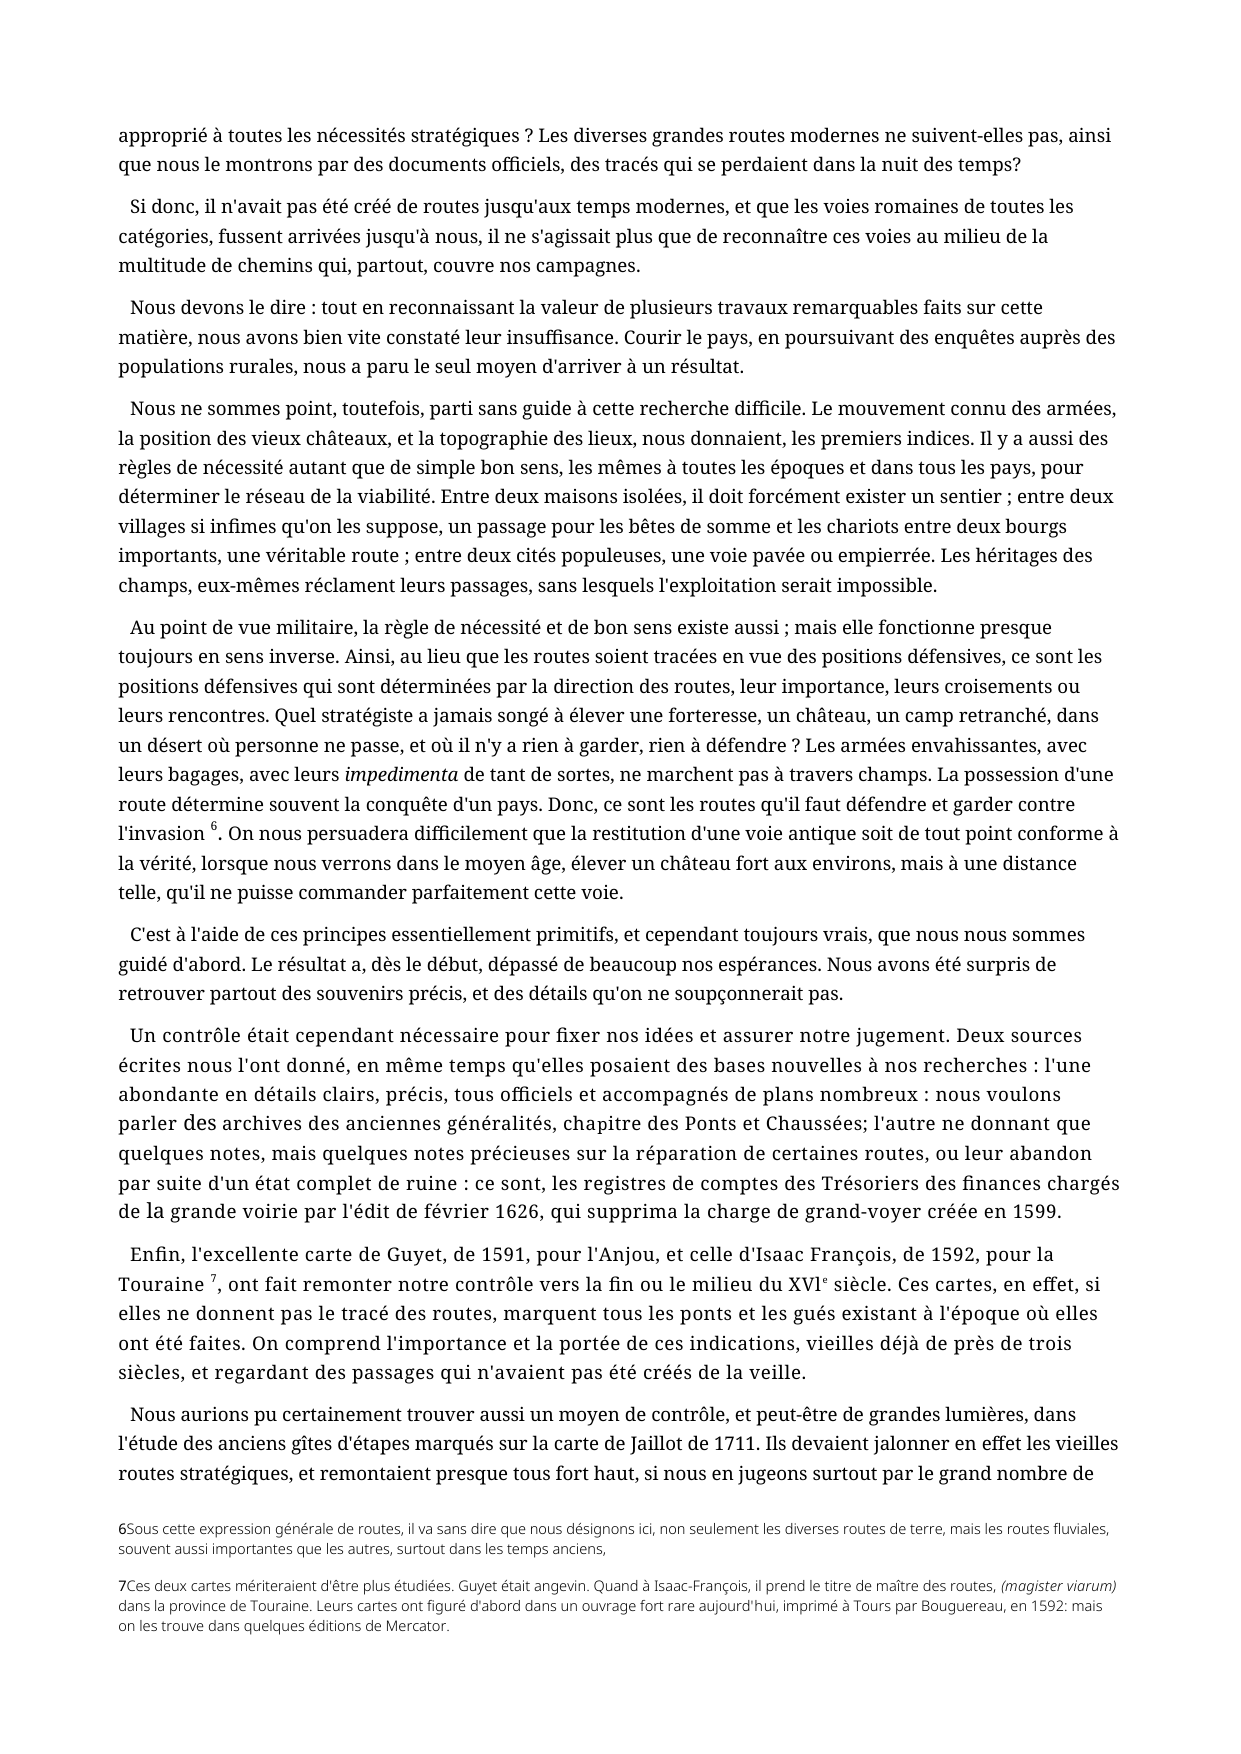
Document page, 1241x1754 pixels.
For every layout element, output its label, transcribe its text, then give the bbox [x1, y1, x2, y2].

text Si donc, il n'avait pas été créé de routes jusqu'aux temps modernes, et que les voies romaines de toutes les catégories, fussent arrivées jusqu'à nous, il ne s'agissait plus que de reconnaître ces voies au milieu de la multitude de chemins qui, partout, couvre nos campagnes. [118, 189, 1122, 278]
text C'est à l'aide de ces principes essentiellement primitifs, et cependant toujours vrais, que nous nous sommes guidé d'abord. Le résultat a, dès le début, dépassé de beaucoup nos espérances. Nous avons été surpris de retrouver partout des souvenirs précis, et des détails qu'on ne soupçonnerait pas. [118, 918, 1122, 1006]
text Sous cette expression générale de routes, il va sans dire que nous désignons ici, non seulement les diverses routes de terre, mais les routes fluviales, souvent aussi importantes que les autres, surtout dans les temps anciens, [118, 1518, 1122, 1558]
text Nous aurions pu certainement trouver aussi un moyen de contrôle, et peut-être de grandes lumières, dans l'étude des anciens gîtes d'étapes marqués sur la carte de Jaillot de 1711. Ils devaient jalonner en effet les vieilles routes stratégiques, et remontaient presque tous fort haut, si nous en jugeons surtout par le grand nombre de [118, 1397, 1122, 1486]
text Enfin, l'excellente carte de Guyet, de 1591, pour l'Anjou, et celle d'Isaac François, de 1592, pour la Touraine , ont fait remonter notre contrôle vers la fin ou le milieu du XVle siècle. Ces cartes, en effet, si elles ne donnent pas le tracé des routes, marquent tous les ponts et les gués existant à l'époque où elles ont été faites. On comprend l'importance et la portée de ces indications, vieilles déjà de près de trois siècles, et regardant des passages qui n'avaient pas été créés de la veille. [118, 1237, 1122, 1385]
text Nous devons le dire : tout en reconnaissant la valeur de plusieurs travaux remarquables faits sur cette matière, nous avons bien vite constaté leur insuffisance. Courir le pays, en poursuivant des enquêtes auprès des populations rurales, nous a paru le seul moyen d'arriver à un résultat. [118, 291, 1122, 379]
text approprié à toutes les nécessités stratégiques ? Les diverses grandes routes modernes ne suivent-elles pas, ainsi que nous le montrons par des documents officiels, des tracés qui se perdaient dans la nuit des temps? [118, 118, 1122, 177]
text Nous ne sommes point, toutefois, parti sans guide à cette recherche difficile. Le mouvement connu des armées, la position des vieux châteaux, et la topographie des lieux, nous donnaient, les premiers indices. Il y a aussi des règles de nécessité autant que de simple bon sens, les mêmes à toutes les époques et dans tous les pays, pour déterminer le réseau de la viabilité. Entre deux maisons isolées, il doit forcément exister un sentier ; entre deux villages si infimes qu'on les suppose, un passage pour les bêtes de somme et les chariots entre deux bourgs importants, une véritable route ; entre deux cités populeuses, une voie pavée ou empierrée. Les héritages des champs, eux-mêmes réclament leurs passages, sans lesquels l'exploitation serait impossible. [118, 391, 1122, 598]
text Au point de vue militaire, la règle de nécessité et de bon sens existe aussi ; mais elle fonctionne presque toujours en sens inverse. Ainsi, au lieu que les routes soient tracées en vue des positions défensives, ce sont les positions défensives qui sont déterminées par la direction des routes, leur importance, leurs croisements ou leurs rencontres. Quel stratégiste a jamais songé à élever une forteresse, un château, un camp retranché, dans un désert où personne ne passe, et où il n'y a rien à garder, rien à défendre ? Les armées envahissantes, avec leurs bagages, avec leurs impedimenta de tant de sortes, ne marchent pas à travers champs. La possession d'une route détermine souvent la conquête d'un pays. Donc, ce sont les routes qu'il faut défendre et garder contre l'invasion . On nous persuadera difficilement que la restitution d'une voie antique soit de tout point conforme à la vérité, lorsque nous verrons dans le moyen âge, élever un château fort aux environs, mais à une distance telle, qu'il ne puisse commander parfaitement cette voie. [118, 610, 1122, 905]
text Ces deux cartes mériteraient d'être plus étudiées. Guyet était angevin. Quand à Isaac-François, il prend le titre de maître des routes, (magister viarum) dans la province de Touraine. Leurs cartes ont figuré d'abord dans un ouvrage fort rare aujourd'hui, imprimé à Tours par Bouguereau, en 1592: mais on les trouve dans quelques éditions de Mercator. [118, 1576, 1122, 1636]
text Un contrôle était cependant nécessaire pour fixer nos idées et assurer notre jugement. Deux sources écrites nous l'ont donné, en même temps qu'elles posaient des bases nouvelles à nos recherches : l'une abondante en détails clairs, précis, tous officiels et accompagnés de plans nombreux : nous voulons parler des archives des anciennes généralités, chapitre des Ponts et Chaussées; l'autre ne donnant que quelques notes, mais quelques notes précieuses sur la réparation de certaines routes, ou leur abandon par suite d'un état complet de ruine : ce sont, les registres de comptes des Trésoriers des finances chargés de la grande voirie par l'édit de février 1626, qui supprima la charge de grand-voyer créée en 1599. [118, 1018, 1122, 1225]
